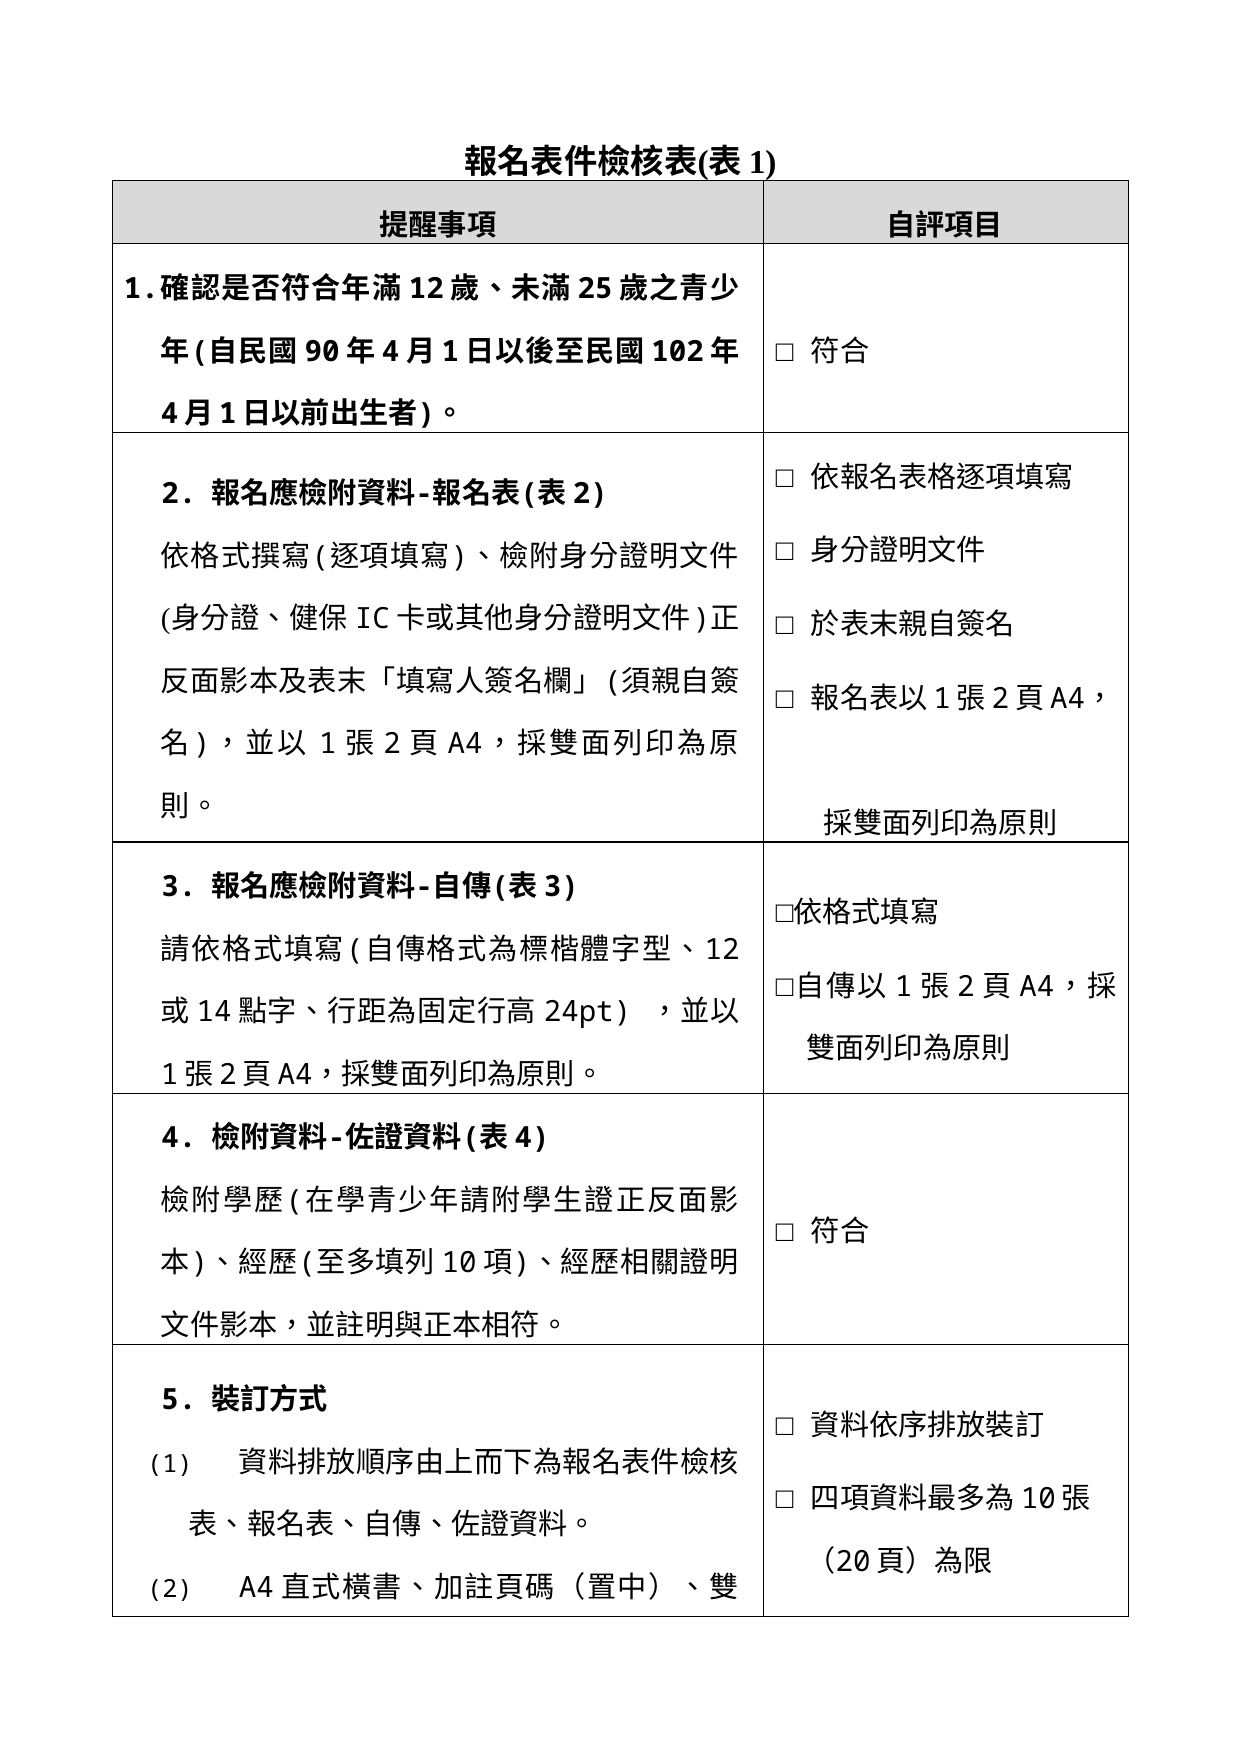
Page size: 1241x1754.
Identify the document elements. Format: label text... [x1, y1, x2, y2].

table_header 自評項目 [764, 181, 1128, 243]
table_header 提醒事項 [113, 181, 763, 243]
table_cell 報名應檢附資料-自傳(表3) 請依格式填寫(自傳格式為標楷體字型、12或14點字、行距為固定行高24pt) ，並以 1張2頁A4，採雙面列印為原則。 [113, 843, 763, 1092]
table_cell □ 符合 [764, 1094, 1128, 1343]
table_cell 報名應檢附資料-報名表(表2) 依格式撰寫(逐項填寫)、檢附身分證明文件(身分證、健保IC卡或其他身分證明文件)正反面影本及表末「填寫人簽名欄」(須親自簽名)，並以 1張2頁A4，採雙面列印為原則。 [113, 433, 763, 841]
table_cell 檢附資料-佐證資料(表4) 檢附學歷(在學青少年請附學生證正反面影本)、經歷(至多填列10項)、經歷相關證明文件影本，並註明與正本相符。 [113, 1094, 763, 1343]
table_cell □依格式填寫 □自傳以1張2頁A4，採 雙面列印為原則 [764, 843, 1128, 1092]
text 報名表件檢核表(表1) [112, 117, 1128, 179]
table_cell □ 符合 [764, 244, 1128, 432]
table_cell □ 依報名表格逐項填寫 □ 身分證明文件 □ 於表末親自簽名 □ 報名表以1張2頁A4， 採雙面列印為原則 [764, 433, 1128, 841]
table_cell 確認是否符合年滿12歲、未滿25歲之青少年(自民國90年4月1日以後至民國102年4月1日以前出生者)。 [113, 244, 763, 432]
table_cell 裝訂方式 資料排放順序由上而下為報名表件檢核表、報名表、自傳、佐證資料。 A4直式橫書、加註頁碼（置中）、雙 [113, 1345, 763, 1616]
table_cell □ 資料依序排放裝訂 □ 四項資料最多為10張（20頁）為限 [764, 1345, 1128, 1616]
